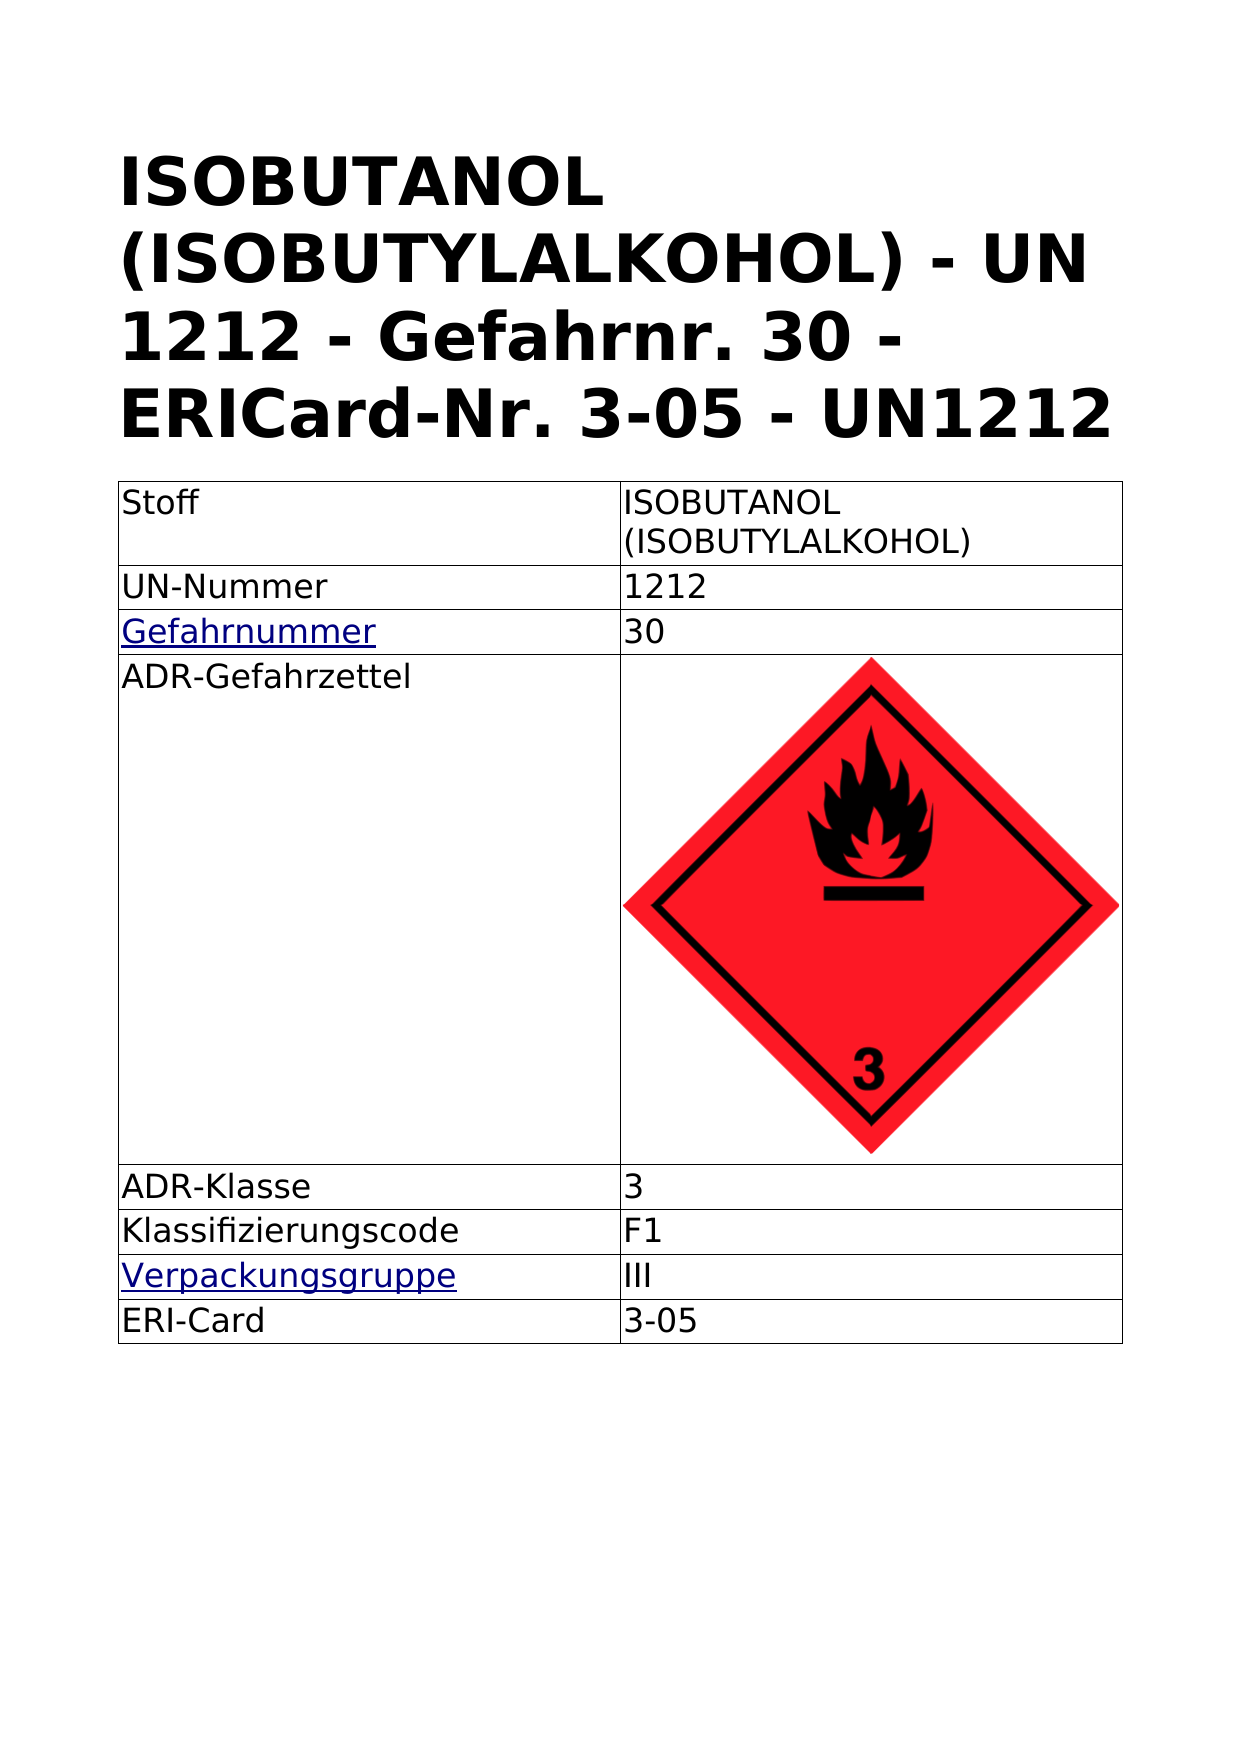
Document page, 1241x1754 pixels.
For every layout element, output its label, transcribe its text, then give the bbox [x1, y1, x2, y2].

table_cell ERI-Card [119, 1300, 620, 1343]
table_cell 3-05 [621, 1300, 1122, 1343]
picture [622, 657, 1120, 1154]
table_cell Gefahrnummer [119, 610, 620, 654]
table_cell 3 [621, 1165, 1122, 1209]
table_cell Klassifizierungscode [119, 1210, 620, 1254]
table_cell III [621, 1255, 1122, 1298]
table_header Stoff [119, 482, 620, 564]
table_cell 1212 [621, 566, 1122, 609]
table_cell Verpackungsgruppe [119, 1255, 620, 1298]
table_cell UN-Nummer [119, 566, 620, 609]
table_cell ADR-Gefahrzettel [119, 655, 620, 1164]
table_header ISOBUTANOL (ISOBUTYLALKOHOL) [621, 482, 1122, 564]
table_cell [621, 655, 1122, 1164]
subtitle ISOBUTANOL (ISOBUTYLALKOHOL) - UN 1212 - Gefahrnr. 30 - ERICard-Nr. 3-05 - UN1212 [118, 143, 1122, 453]
table_cell ADR-Klasse [119, 1165, 620, 1209]
table_cell 30 [621, 610, 1122, 654]
table_cell F1 [621, 1210, 1122, 1254]
